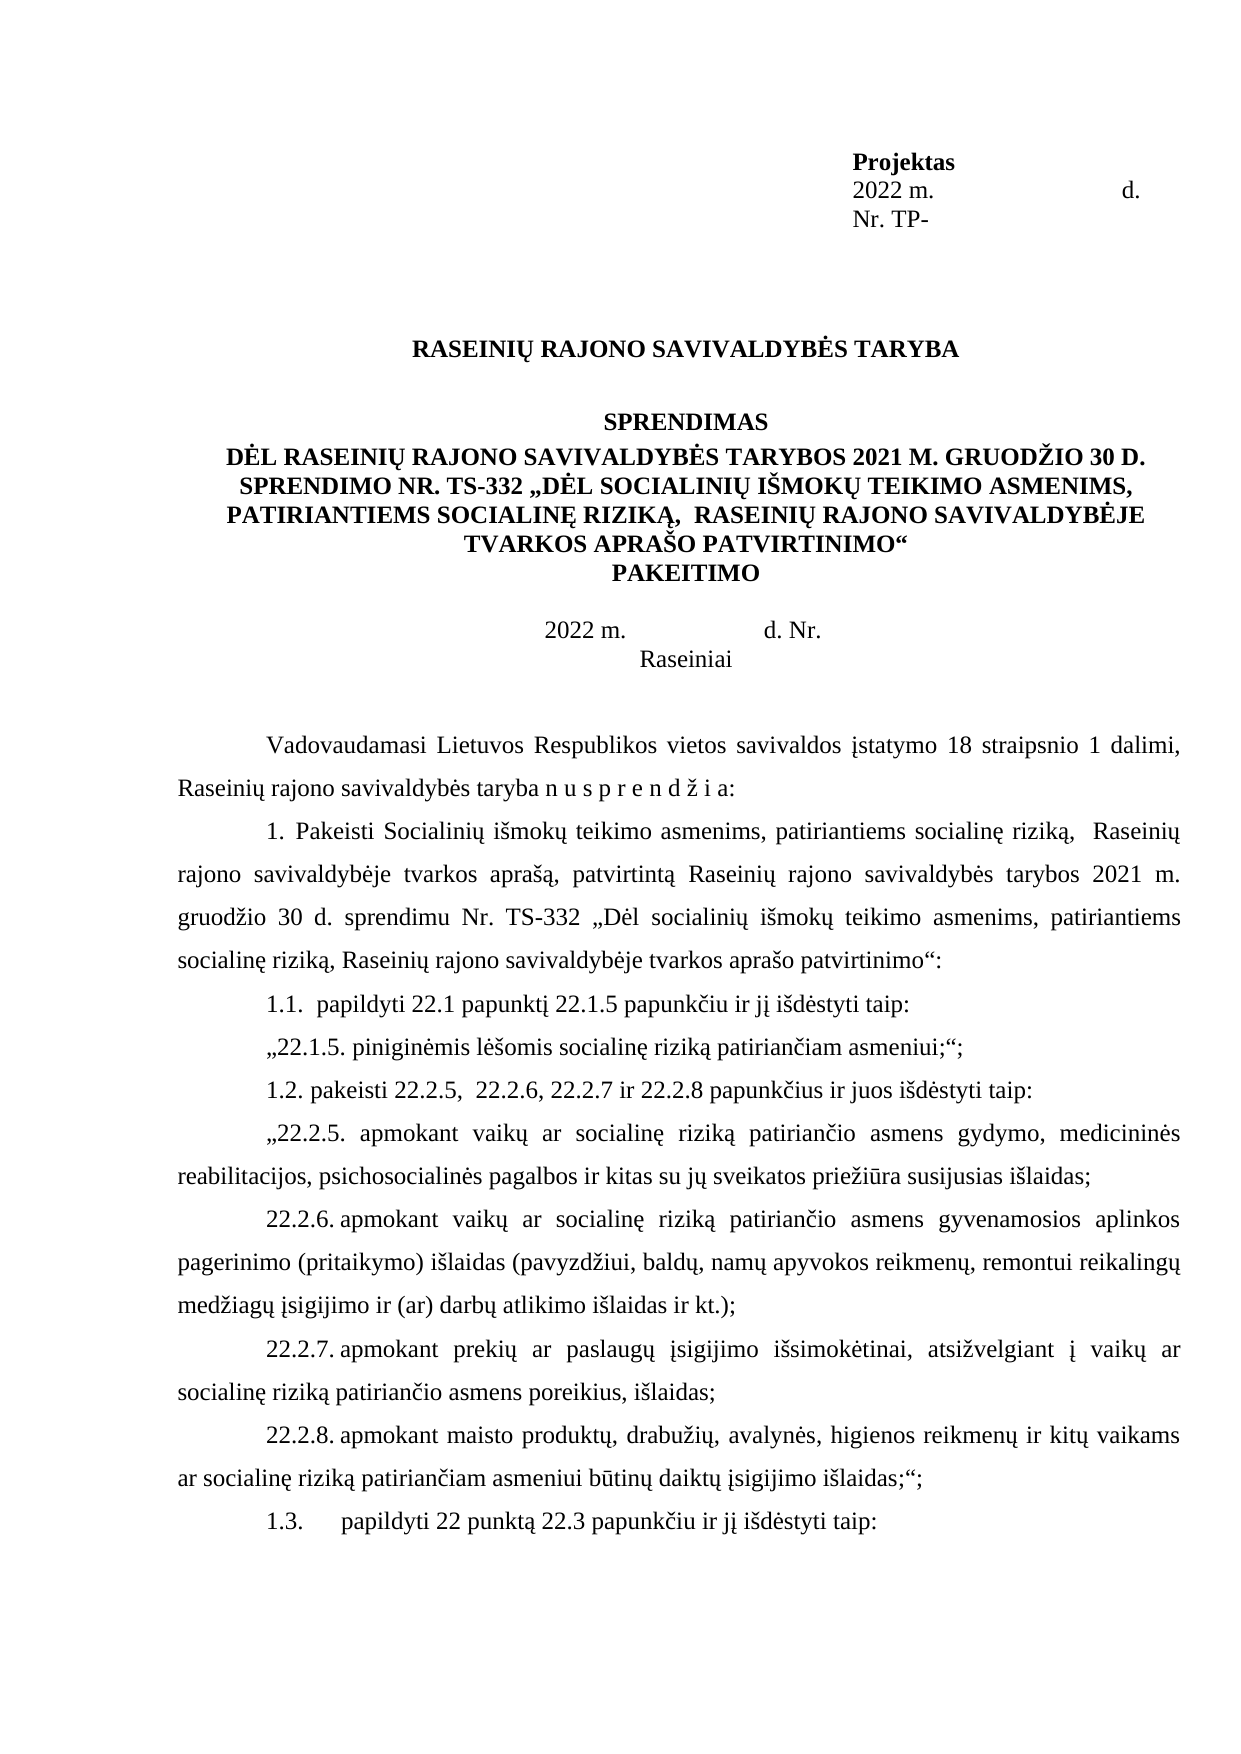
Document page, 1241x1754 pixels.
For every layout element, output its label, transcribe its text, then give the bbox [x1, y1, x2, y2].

text 1.2. pakeisti 22.2.5, 22.2.6, 22.2.7 ir 22.2.8 papunkčius ir juos išdėstyti taip: [266, 1075, 1181, 1104]
text Vadovaudamasi Lietuvos Respublikos vietos savivaldos įstatymo 18 straipsnio 1 dalimi, Raseinių rajono savivaldybės taryba n u s p r e n d ž i a: [177, 730, 1181, 802]
text 22.2.8. apmokant maisto produktų, drabužių, avalynės, higienos reikmenų ir kitų vaikams ar socialinę riziką patiriančiam asmeniui būtinų daiktų įsigijimo išlaidas;“; [177, 1420, 1181, 1492]
text 1.1. papildyti 22.1 papunktį 22.1.5 papunkčiu ir jį išdėstyti taip: [266, 989, 1181, 1017]
text 1. Pakeisti Socialinių išmokų teikimo asmenims, patiriantiems socialinę riziką, Raseinių rajono savivaldybėje tvarkos aprašą, patvirtintą Raseinių rajono savivaldybės tarybos 2021 m. gruodžio 30 d. sprendimu Nr. TS-332 „Dėl socialinių išmokų teikimo asmenims, patiriantiems socialinę riziką, Raseinių rajono savivaldybėje tvarkos aprašo patvirtinimo“: [177, 816, 1181, 974]
text „22.1.5. piniginėmis lėšomis socialinę riziką patiriančiam asmeniui;“; [266, 1032, 1181, 1061]
text 2022 m. d. [177, 176, 1181, 204]
table_cell RASEINIŲ RAJONO SAVIVALDYBĖS TARYBA [177, 335, 1194, 407]
table_cell PAKEITIMO [177, 558, 1194, 586]
text „22.2.5. apmokant vaikų ar socialinę riziką patiriančio asmens gydymo, medicininės reabilitacijos, psichosocialinės pagalbos ir kitas su jų sveikatos priežiūra susijusias išlaidas; [177, 1118, 1181, 1190]
text 22.2.7. apmokant prekių ar paslaugų įsigijimo išsimokėtinai, atsižvelgiant į vaikų ar socialinę riziką patiriančio asmens poreikius, išlaidas; [177, 1334, 1181, 1406]
text Nr. TP- [177, 204, 1181, 233]
text Projektas [177, 147, 1181, 176]
text 22.2.6. apmokant vaikų ar socialinę riziką patiriančio asmens gyvenamosios aplinkos pagerinimo (pritaikymo) išlaidas (pavyzdžiui, baldų, namų apyvokos reikmenų, remontui reikalingų medžiagų įsigijimo ir (ar) darbų atlikimo išlaidas ir kt.); [177, 1204, 1181, 1319]
text 1.3. papildyti 22 punktą 22.3 papunkčiu ir jį išdėstyti taip: [266, 1506, 1181, 1535]
table_header [177, 262, 1194, 334]
table_cell SPRENDIMAS [177, 407, 1194, 442]
table_header DĖL RASEINIŲ RAJONO SAVIVALDYBĖS TARYBOS 2021 M. GRUODŽIO 30 D. SPRENDIMO NR. TS-332 „DĖL SOCIALINIŲ IŠMOKŲ TEIKIMO ASMENIMS, PATIRIANTIEMS SOCIALINĘ RIZIKĄ, RASEINIŲ RAJONO SAVIVALDYBĖJE TVARKOS APRAŠO PATVIRTINIMO“ [177, 443, 1194, 557]
table_cell 2022 m. d. Nr. Raseiniai [177, 586, 1194, 687]
